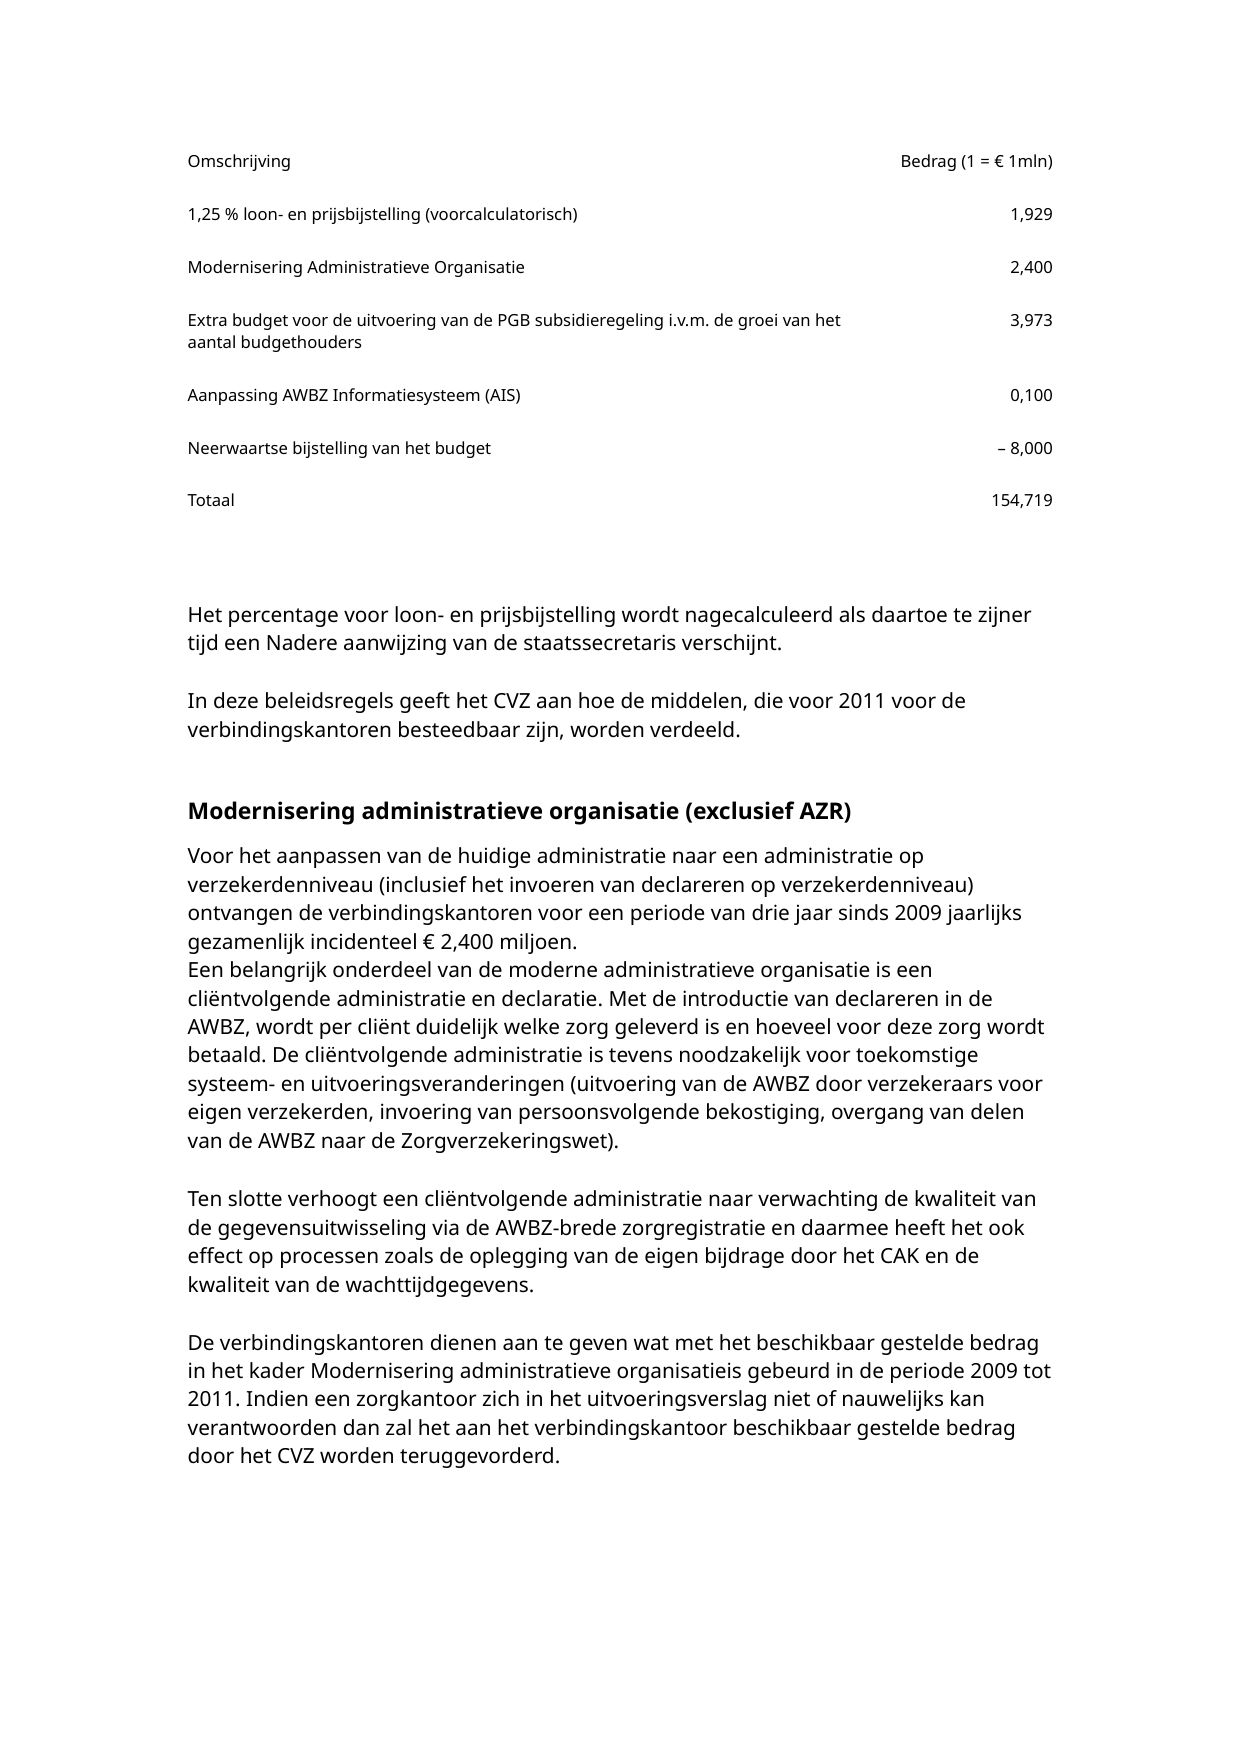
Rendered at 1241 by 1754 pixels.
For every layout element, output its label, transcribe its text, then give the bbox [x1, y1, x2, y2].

table_header Omschrijving [188, 150, 853, 203]
table_cell 154,719 [854, 489, 1053, 542]
text De verbindingskantoren dienen aan te geven wat met het beschikbaar gestelde bedrag in het kader Modernisering administratieve organisatieis gebeurd in de periode 2009 tot 2011. Indien een zorgkantoor zich in het uitvoeringsverslag niet of nauwelijks kan verantwoorden dan zal het aan het verbindingskantoor beschikbaar gestelde bedrag door het CVZ worden teruggevorderd. [187, 1328, 1053, 1470]
table_header Bedrag (1 = € 1mln) [854, 150, 1053, 203]
subtitle Modernisering administratieve organisatie (exclusief AZR) [187, 795, 1053, 827]
table_cell 1,25 % loon- en prijsbijstelling (voorcalculatorisch) [188, 203, 853, 255]
table_cell Aanpassing AWBZ Informatiesysteem (AIS) [188, 384, 853, 436]
table_cell 2,400 [854, 255, 1053, 308]
text Het percentage voor loon- en prijsbijstelling wordt nagecalculeerd als daartoe te zijner tijd een Nadere aanwijzing van de staatssecretaris verschijnt. [187, 600, 1053, 657]
text Voor het aanpassen van de huidige administratie naar een administratie op verzekerdenniveau (inclusief het invoeren van declareren op verzekerdenniveau) ontvangen de verbindingskantoren voor een periode van drie jaar sinds 2009 jaarlijks gezamenlijk incidenteel € 2,400 miljoen. [187, 842, 1053, 955]
table_cell Modernisering Administratieve Organisatie [188, 255, 853, 308]
table_cell Neerwaartse bijstelling van het budget [188, 436, 853, 489]
table_cell Extra budget voor de uitvoering van de PGB subsidieregeling i.v.m. de groei van het aantal budgethouders [188, 308, 853, 383]
table_cell Totaal [188, 489, 853, 542]
table_cell 3,973 [854, 308, 1053, 383]
table_cell 0,100 [854, 384, 1053, 436]
text In deze beleidsregels geeft het CVZ aan hoe de middelen, die voor 2011 voor de verbindingskantoren besteedbaar zijn, worden verdeeld. [187, 686, 1053, 743]
text Een belangrijk onderdeel van de moderne administratieve organisatie is een cliëntvolgende administratie en declaratie. Met de introductie van declareren in de AWBZ, wordt per cliënt duidelijk welke zorg geleverd is en hoeveel voor deze zorg wordt betaald. De cliëntvolgende administratie is tevens noodzakelijk voor toekomstige systeem- en uitvoeringsveranderingen (uitvoering van de AWBZ door verzekeraars voor eigen verzekerden, invoering van persoonsvolgende bekostiging, overgang van delen van de AWBZ naar de Zorgverzekeringswet). [187, 955, 1053, 1154]
table_cell 1,929 [854, 203, 1053, 255]
text Ten slotte verhoogt een cliëntvolgende administratie naar verwachting de kwaliteit van de gegevensuitwisseling via de AWBZ-brede zorgregistratie en daarmee heeft het ook effect op processen zoals de oplegging van de eigen bijdrage door het CAK en de kwaliteit van de wachttijdgegevens. [187, 1184, 1053, 1298]
table_cell – 8,000 [854, 436, 1053, 489]
